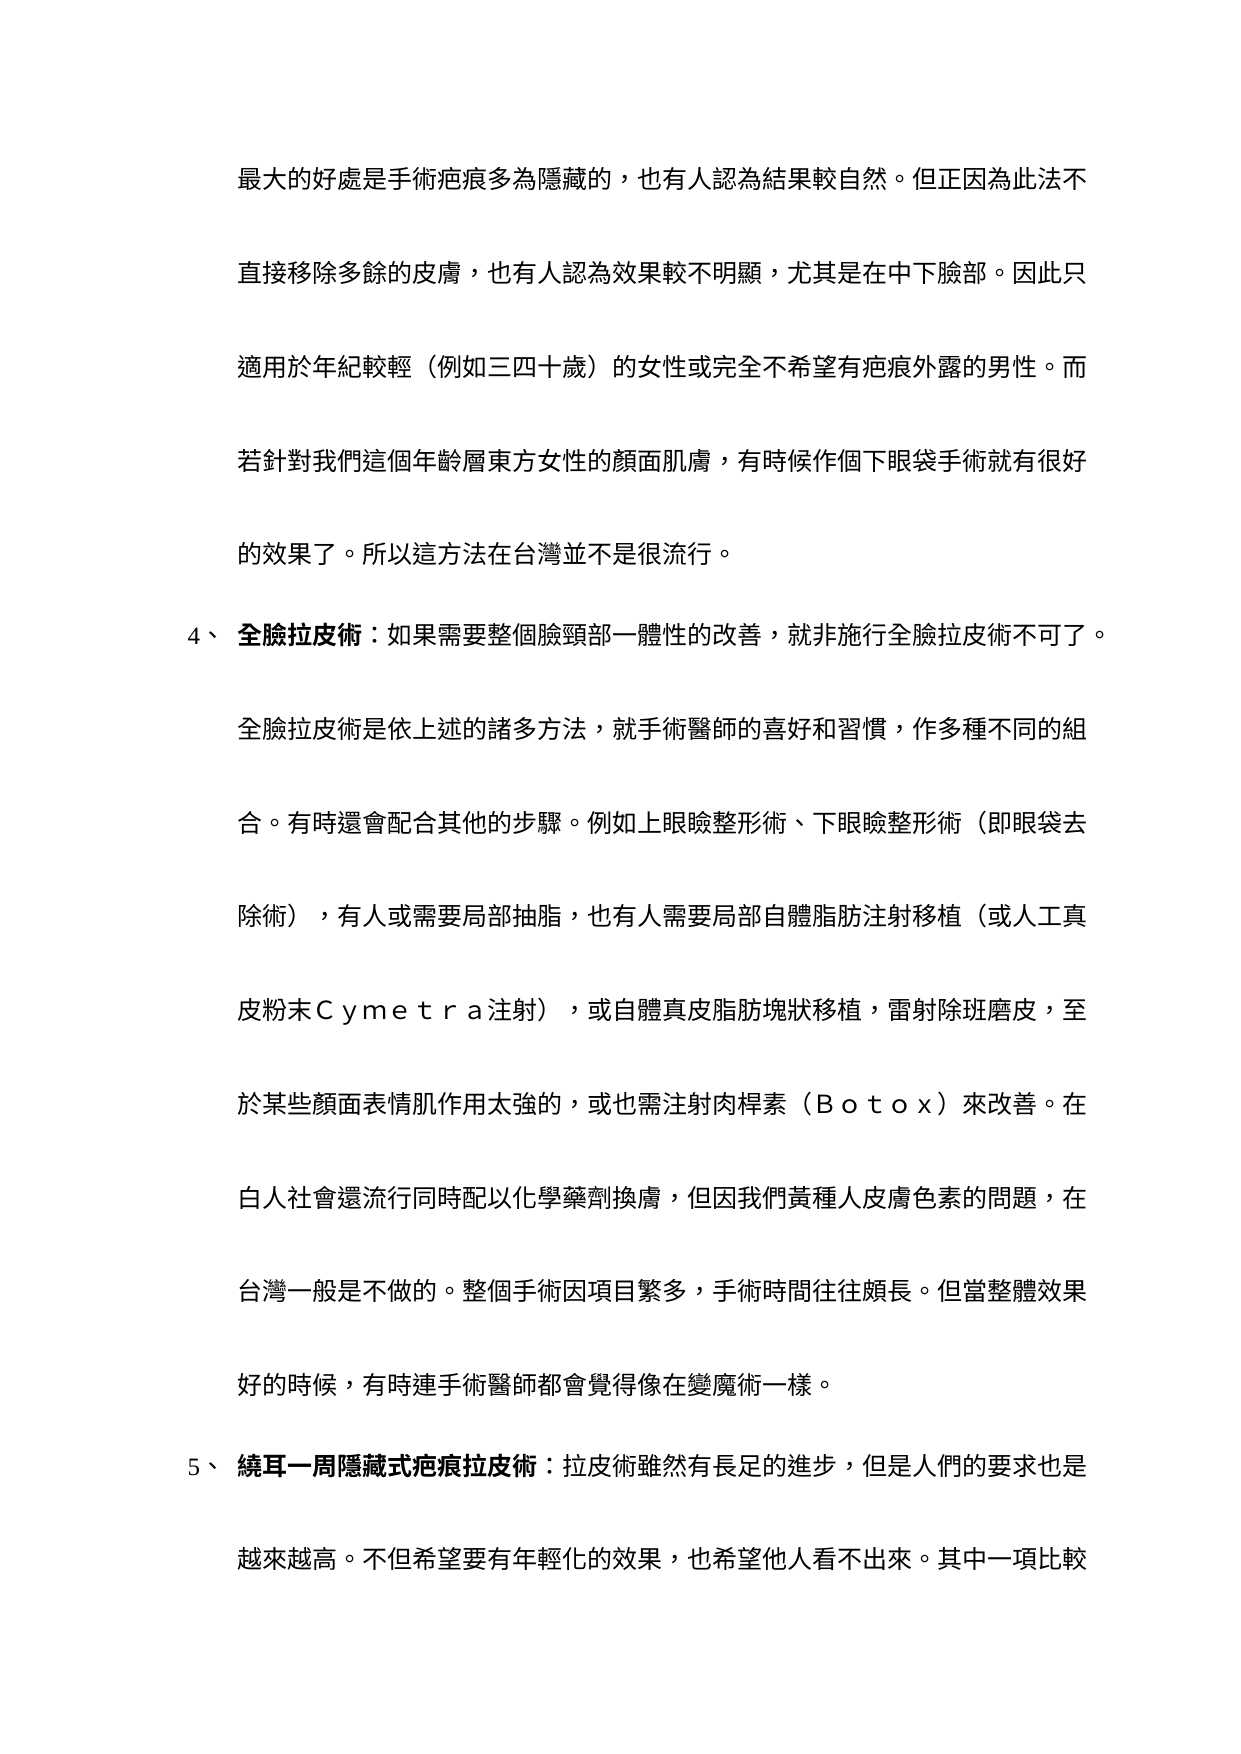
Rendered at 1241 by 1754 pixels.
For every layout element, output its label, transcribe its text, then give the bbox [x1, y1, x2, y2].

text 最大的好處是手術疤痕多為隱藏的，也有人認為結果較自然。但正因為此法不直接移除多餘的皮膚，也有人認為效果較不明顯，尤其是在中下臉部。因此只適用於年紀較輕（例如三四十歲）的女性或完全不希望有疤痕外露的男性。而若針對我們這個年齡層東方女性的顏面肌膚，有時候作個下眼袋手術就有很好的效果了。所以這方法在台灣並不是很流行。 [237, 136, 1087, 574]
list 全臉拉皮術：如果需要整個臉頸部一體性的改善，就非施行全臉拉皮術不可了。全臉拉皮術是依上述的諸多方法，就手術醫師的喜好和習慣，作多種不同的組合。有時還會配合其他的步驟。例如上眼瞼整形術、下眼瞼整形術（即眼袋去除術），有人或需要局部抽脂，也有人需要局部自體脂肪注射移植（或人工真皮粉末Ｃｙｍｅｔｒａ注射），或自體真皮脂肪塊狀移植，雷射除班磨皮，至於某些顏面表情肌作用太強的，或也需注射肉桿素（Ｂｏｔｏｘ）來改善。在白人社會還流行同時配以化學藥劑換膚，但因我們黃種人皮膚色素的問題，在台灣一般是不做的。整個手術因項目繁多，手術時間往往頗長。但當整體效果好的時候，有時連手術醫師都會覺得像在變魔術一樣。 [187, 592, 1087, 1404]
list 繞耳一周隱藏式疤痕拉皮術：拉皮術雖然有長足的進步，但是人們的要求也是越來越高。不但希望要有年輕化的效果，也希望他人看不出來。其中一項比較令人注意的是疤痕的問題。我們既然要去掉多餘的皮膚，就一定會留下開刀的疤痕。就整形外科醫師而言，最好的疤痕應算是一條細如髮絲的白線。在前額拉皮除非病人髮線實在過度後縮，必須同時接受縮額手術，否則手術疤痕都會放在髮線之後的頭髮中。如此即使有少部分的頭髮在疤痕左右長不出來，也不易被察覺。對中下臉拉皮而言就比較複雜了。在耳前的疤，應仔細地放耳朵正前緣上，就會很不明顯。耳後的部分變異就更多了（見附圖一）。然而傳統的方式所造成的疤痕在上梳髮型下（如東方女性流行的盤頭），難免會露出破綻。因此筆者自行研發一種新的手術方式──繞耳一周迷你隱藏式疤痕拉皮術，又稱「水滴型切口拉皮術」（見附圖二、三）。此種方式所造成的耳後疤痕因為完全隱藏在耳後溝與耳片上部的正後方，所以在任何的髮型下都可隱藏得很好。同時對喜歡留短髮型的男性朋友也是相當合適的一種選擇。（請參見９２年元月３日各大報醫藥版新聞） [187, 1423, 1087, 1579]
